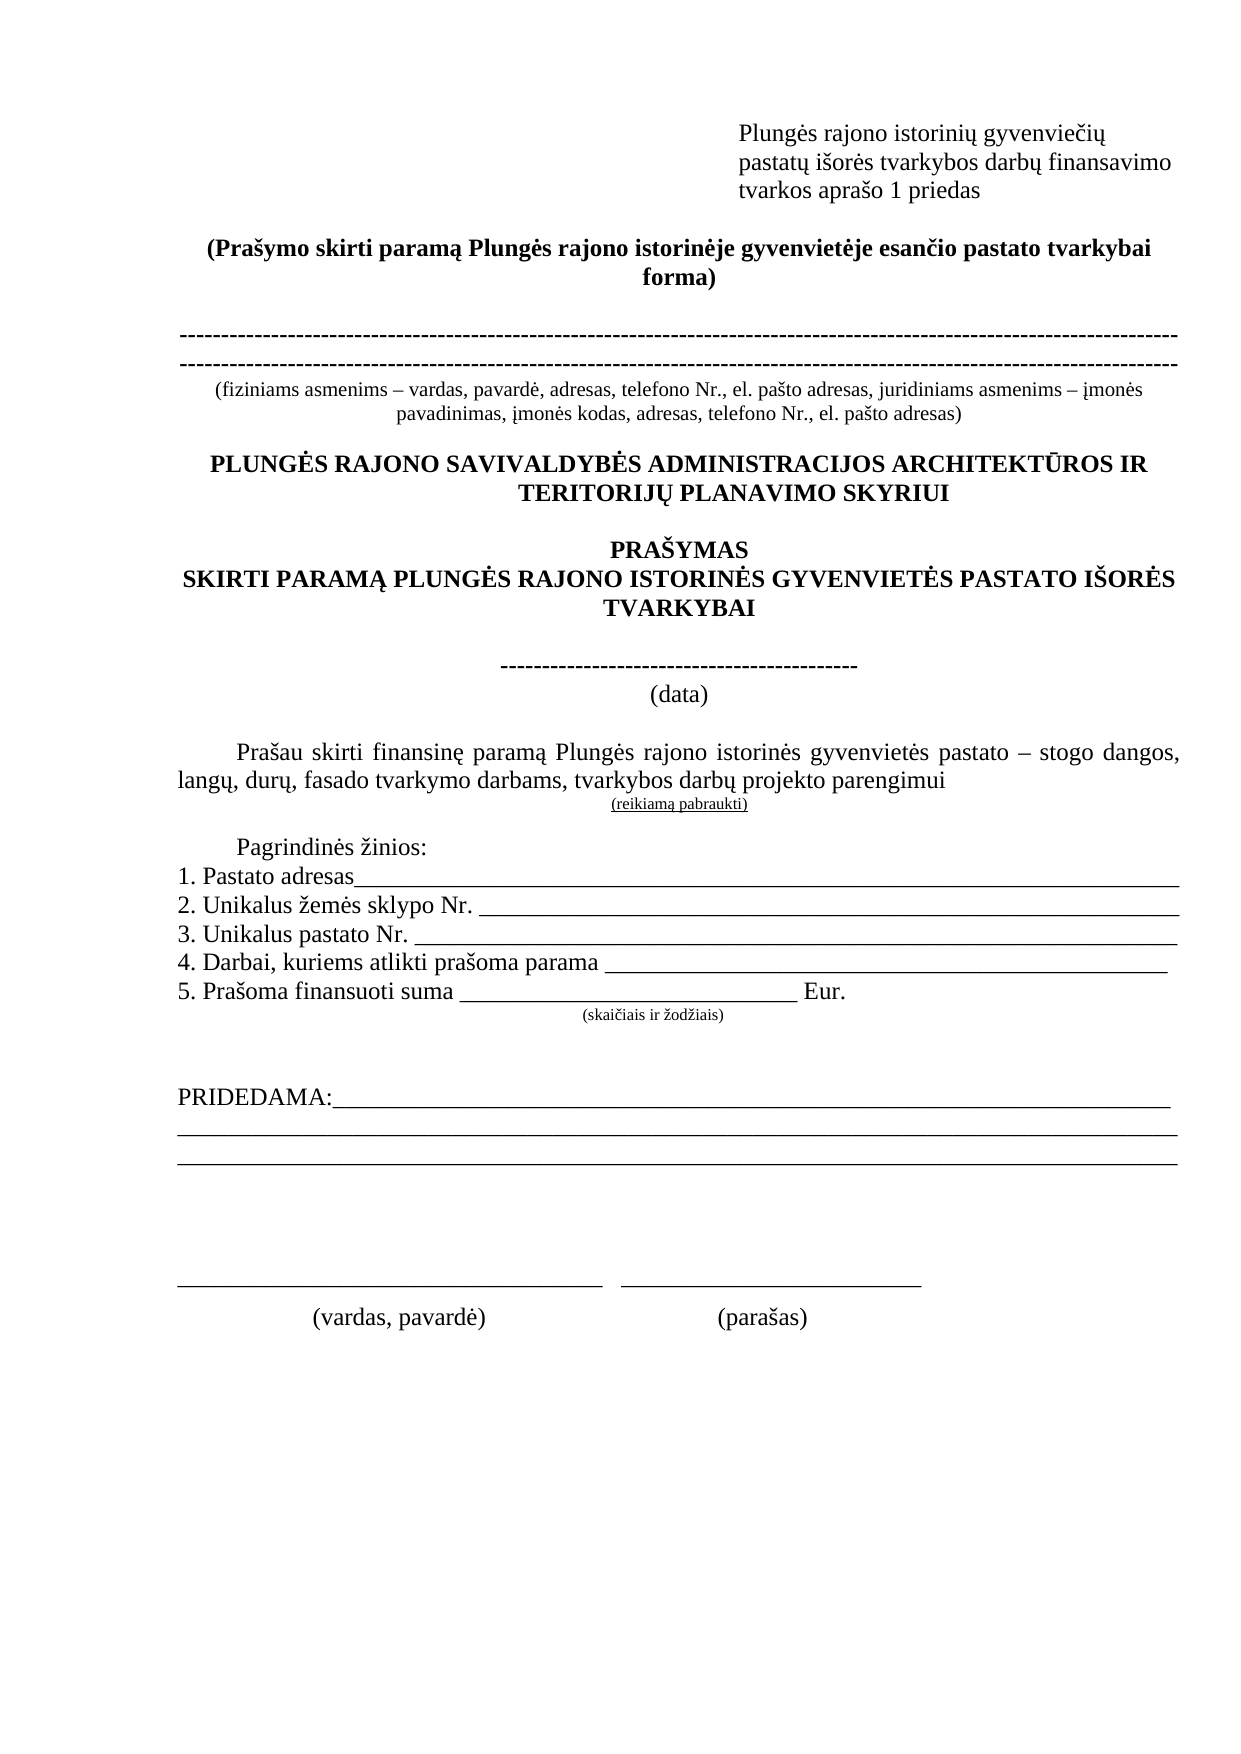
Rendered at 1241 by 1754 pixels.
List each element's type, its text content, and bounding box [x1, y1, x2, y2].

text (fiziniams asmenims – vardas, pavardė, adresas, telefono Nr., el. pašto adresas, juridiniams asmenims – įmonės pavadinimas, įmonės kodas, adresas, telefono Nr., el. pašto adresas) [177, 377, 1181, 425]
text 5. Prašoma finansuoti suma ___________________________ Eur. [177, 976, 1181, 1005]
text Prašau skirti finansinę paramą Plungės rajono istorinės gyvenvietės pastato – stogo dangos, langų, durų, fasado tvarkymo darbams, tvarkybos darbų projekto parengimui [177, 737, 1181, 794]
text PLUNGĖS RAJONO SAVIVALDYBĖS ADMINISTRACIJOS ARCHITEKTŪROS IR TERITORIJŲ PLANAVIMO SKYRIUI [177, 449, 1181, 507]
text 3. Unikalus pastato Nr. _____________________________________________________________ [177, 919, 1181, 947]
text 1. Pastato adresas__________________________________________________________________ [177, 861, 1181, 890]
text (vardas, pavardė) (parašas) [177, 1302, 1181, 1331]
text 2. Unikalus žemės sklypo Nr. ________________________________________________________ [177, 890, 1181, 919]
text SKIRTI PARAMĄ PLUNGĖS RAJONO ISTORINĖS GYVENVIETĖS PASTATO IŠORĖS TVARKYBAI [177, 564, 1181, 622]
text Pagrindinės žinios: [177, 832, 1181, 861]
text tvarkos aprašo 1 priedas [177, 176, 1181, 204]
text (reikiamą pabraukti) [177, 794, 1181, 813]
text PRAŠYMAS [177, 535, 1181, 564]
text PRIDEDAMA:___________________________________________________________________________________________________________________________________________________________________________________________________________________________________ [177, 1082, 1181, 1168]
text (data) [177, 679, 1181, 708]
text Plungės rajono istorinių gyvenviečių [177, 118, 1181, 147]
text (skaičiais ir žodžiais) [447, 1005, 1181, 1024]
text ------------------------------------------- [177, 650, 1181, 679]
text __________________________________ ________________________ [177, 1261, 1181, 1290]
text pastatų išorės tvarkybos darbų finansavimo [177, 147, 1181, 176]
text 4. Darbai, kuriems atlikti prašoma parama _____________________________________________ [177, 947, 1181, 976]
text ------------------------------------------------------------------------------------------------------------------------ [177, 348, 1181, 377]
text ------------------------------------------------------------------------------------------------------------------------ [177, 319, 1181, 348]
text (Prašymo skirti paramą Plungės rajono istorinėje gyvenvietėje esančio pastato tvarkybai forma) [177, 233, 1181, 291]
